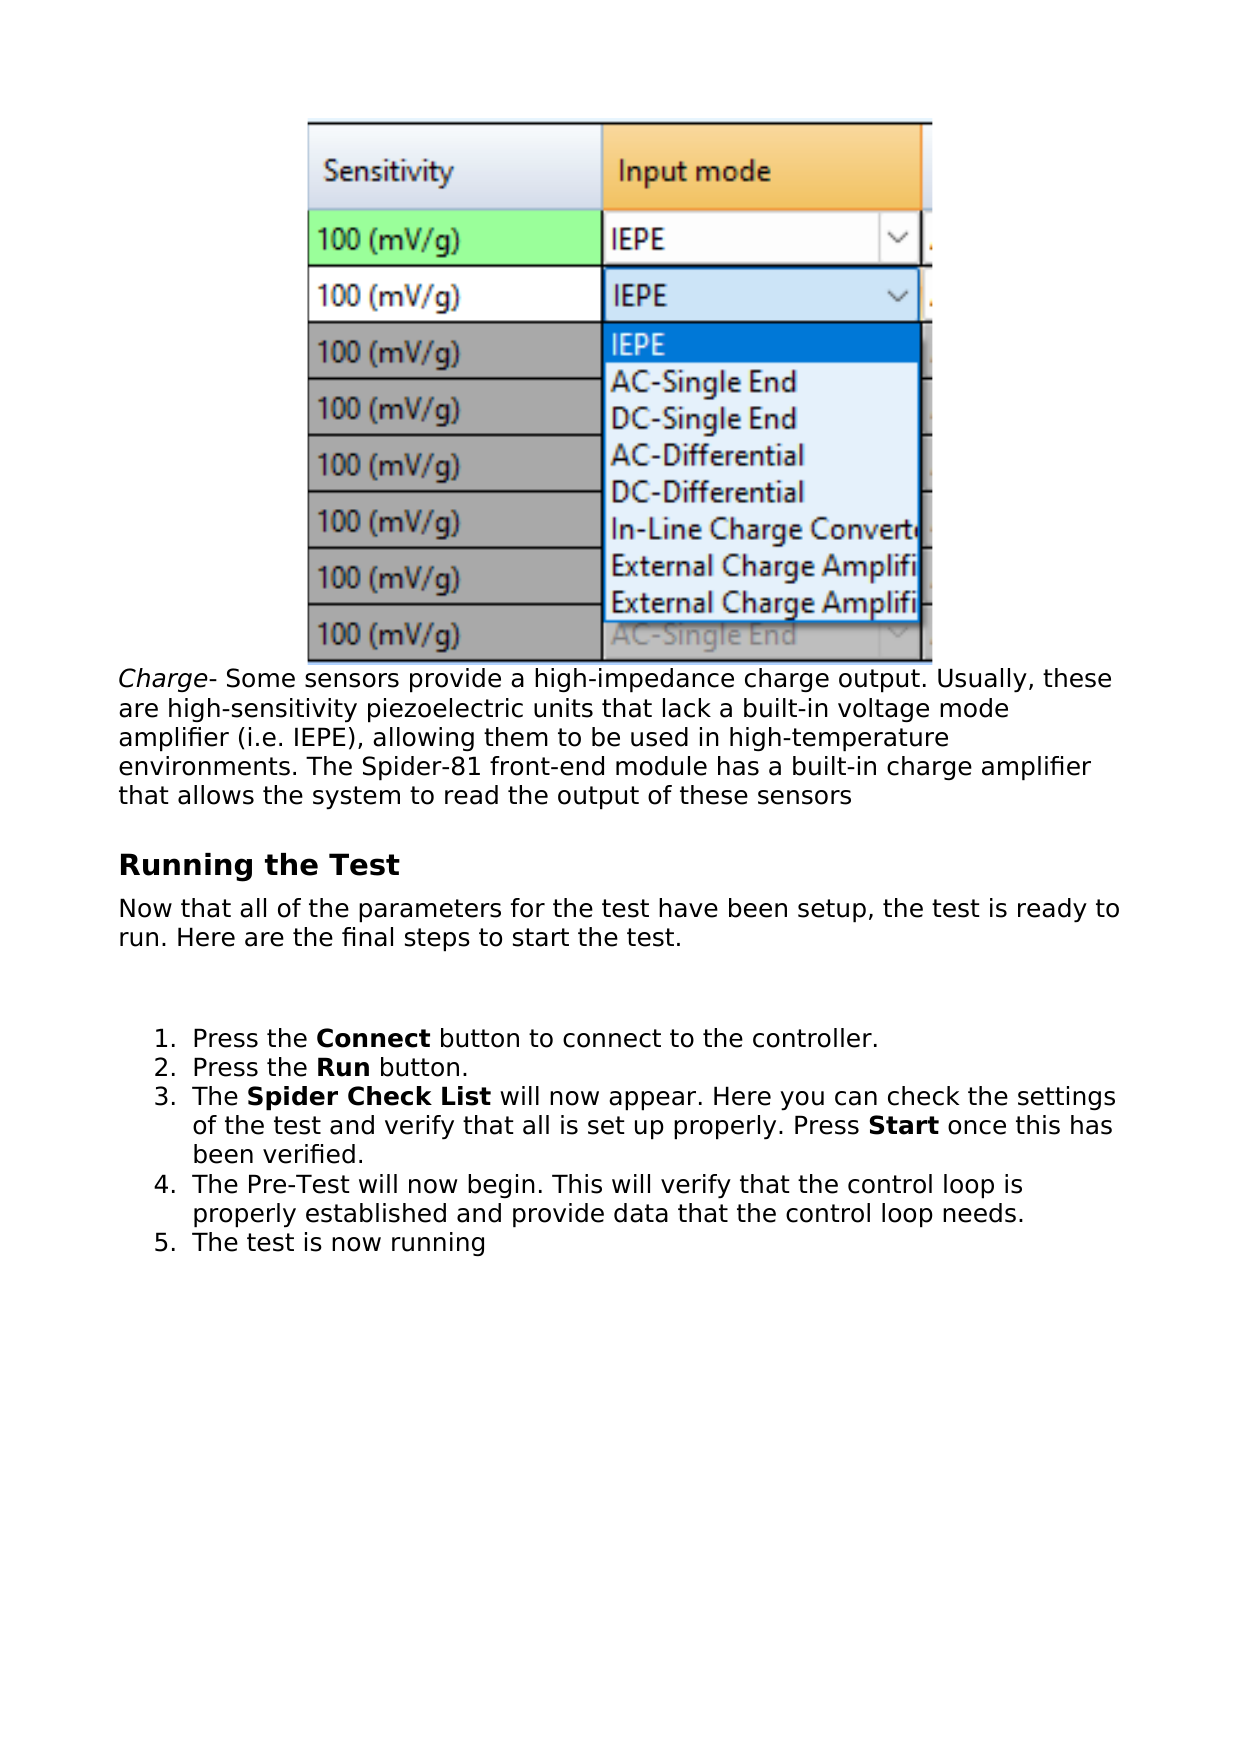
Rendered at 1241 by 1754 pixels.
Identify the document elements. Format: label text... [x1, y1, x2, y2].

list The Pre-Test will now begin. This will verify that the control loop is properly established and provide data that the control loop needs. [177, 1170, 1122, 1228]
text Charge- Some sensors provide a high-impedance charge output. Usually, these are high-sensitivity piezoelectric units that lack a built-in voltage mode amplifier (i.e. IEPE), allowing them to be used in high-temperature environments. The Spider-81 front-end module has a built-in charge amplifier that allows the system to read the output of these sensors [118, 118, 1122, 811]
list The test is now running [177, 1228, 1122, 1257]
list Press the Run button. [177, 1053, 1122, 1082]
subtitle Running the Test [118, 848, 1122, 882]
text Now that all of the parameters for the test have been setup, the test is ready to run. Here are the final steps to start the test. [118, 894, 1122, 982]
picture [307, 118, 933, 665]
list The Spider Check List will now appear. Here you can check the settings of the test and verify that all is set up properly. Press Start once this has been verified. [177, 1082, 1122, 1170]
list Press the Connect button to connect to the controller. [177, 1024, 1122, 1053]
